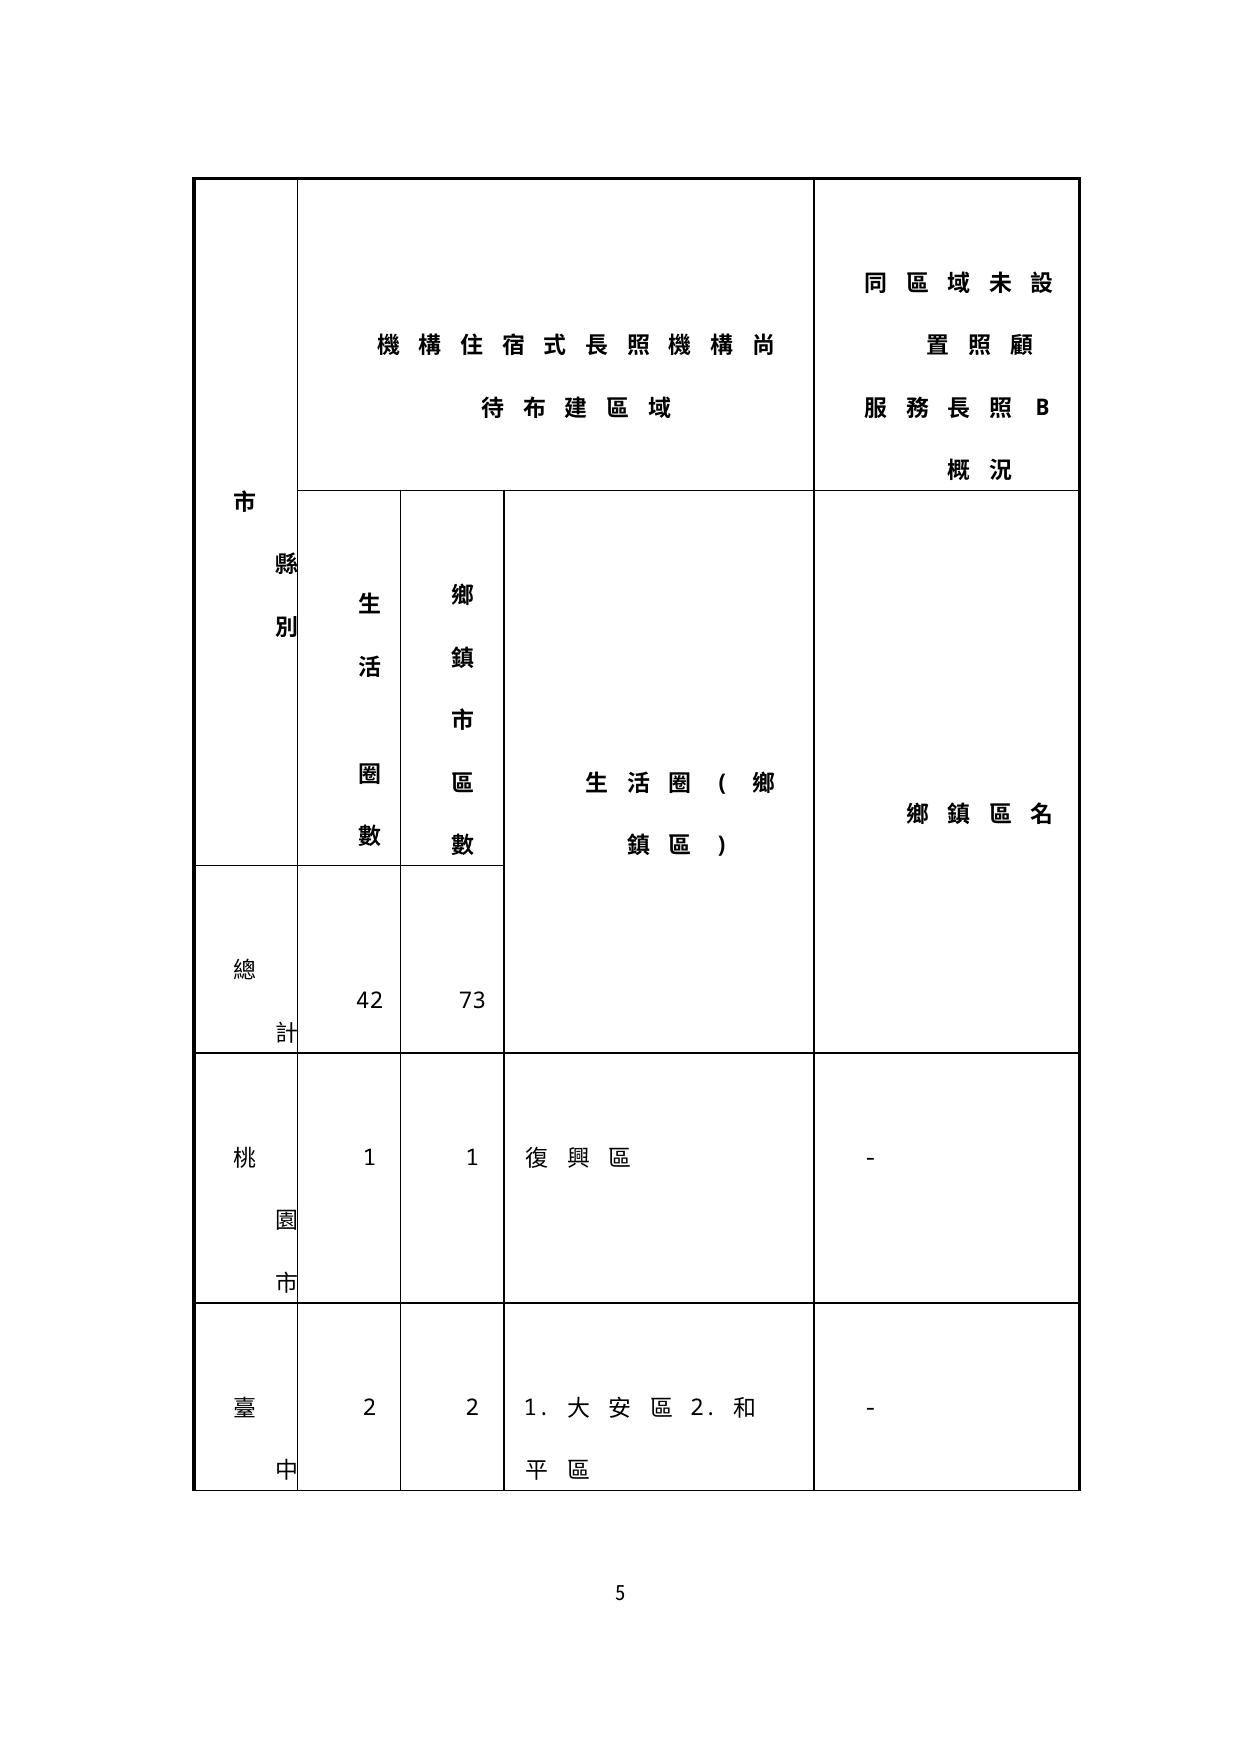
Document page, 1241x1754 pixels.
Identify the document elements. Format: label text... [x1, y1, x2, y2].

table_cell 總計 [196, 866, 297, 1052]
table_cell 2 [298, 1304, 400, 1490]
table_cell 臺中 [196, 1304, 297, 1490]
table_header 同區域未設置照顧 服務長照B概況 [815, 180, 1078, 490]
table_cell 鄉鎮 市區數 [401, 491, 503, 865]
table_cell 1 [401, 1054, 503, 1302]
table_cell 1 [298, 1054, 400, 1302]
table_cell - [815, 1304, 1078, 1490]
table_cell - [815, 1054, 1078, 1302]
table_cell 生活圈(鄉鎮區) [505, 491, 813, 1052]
table_cell 1.大安區2.和平區 [505, 1304, 813, 1490]
table_cell 鄉鎮區名 [815, 491, 1078, 1052]
table_cell 73 [401, 866, 503, 1052]
table_cell 生活 圈數 [298, 491, 400, 865]
table_cell 2 [401, 1304, 503, 1490]
table_cell 桃園市 [196, 1054, 297, 1302]
table_header 機構住宿式長照機構尚待布建區域 [298, 180, 813, 490]
table_cell 復興區 [505, 1054, 813, 1302]
table_header 市縣別 [196, 180, 297, 865]
table_cell 42 [298, 866, 400, 1052]
